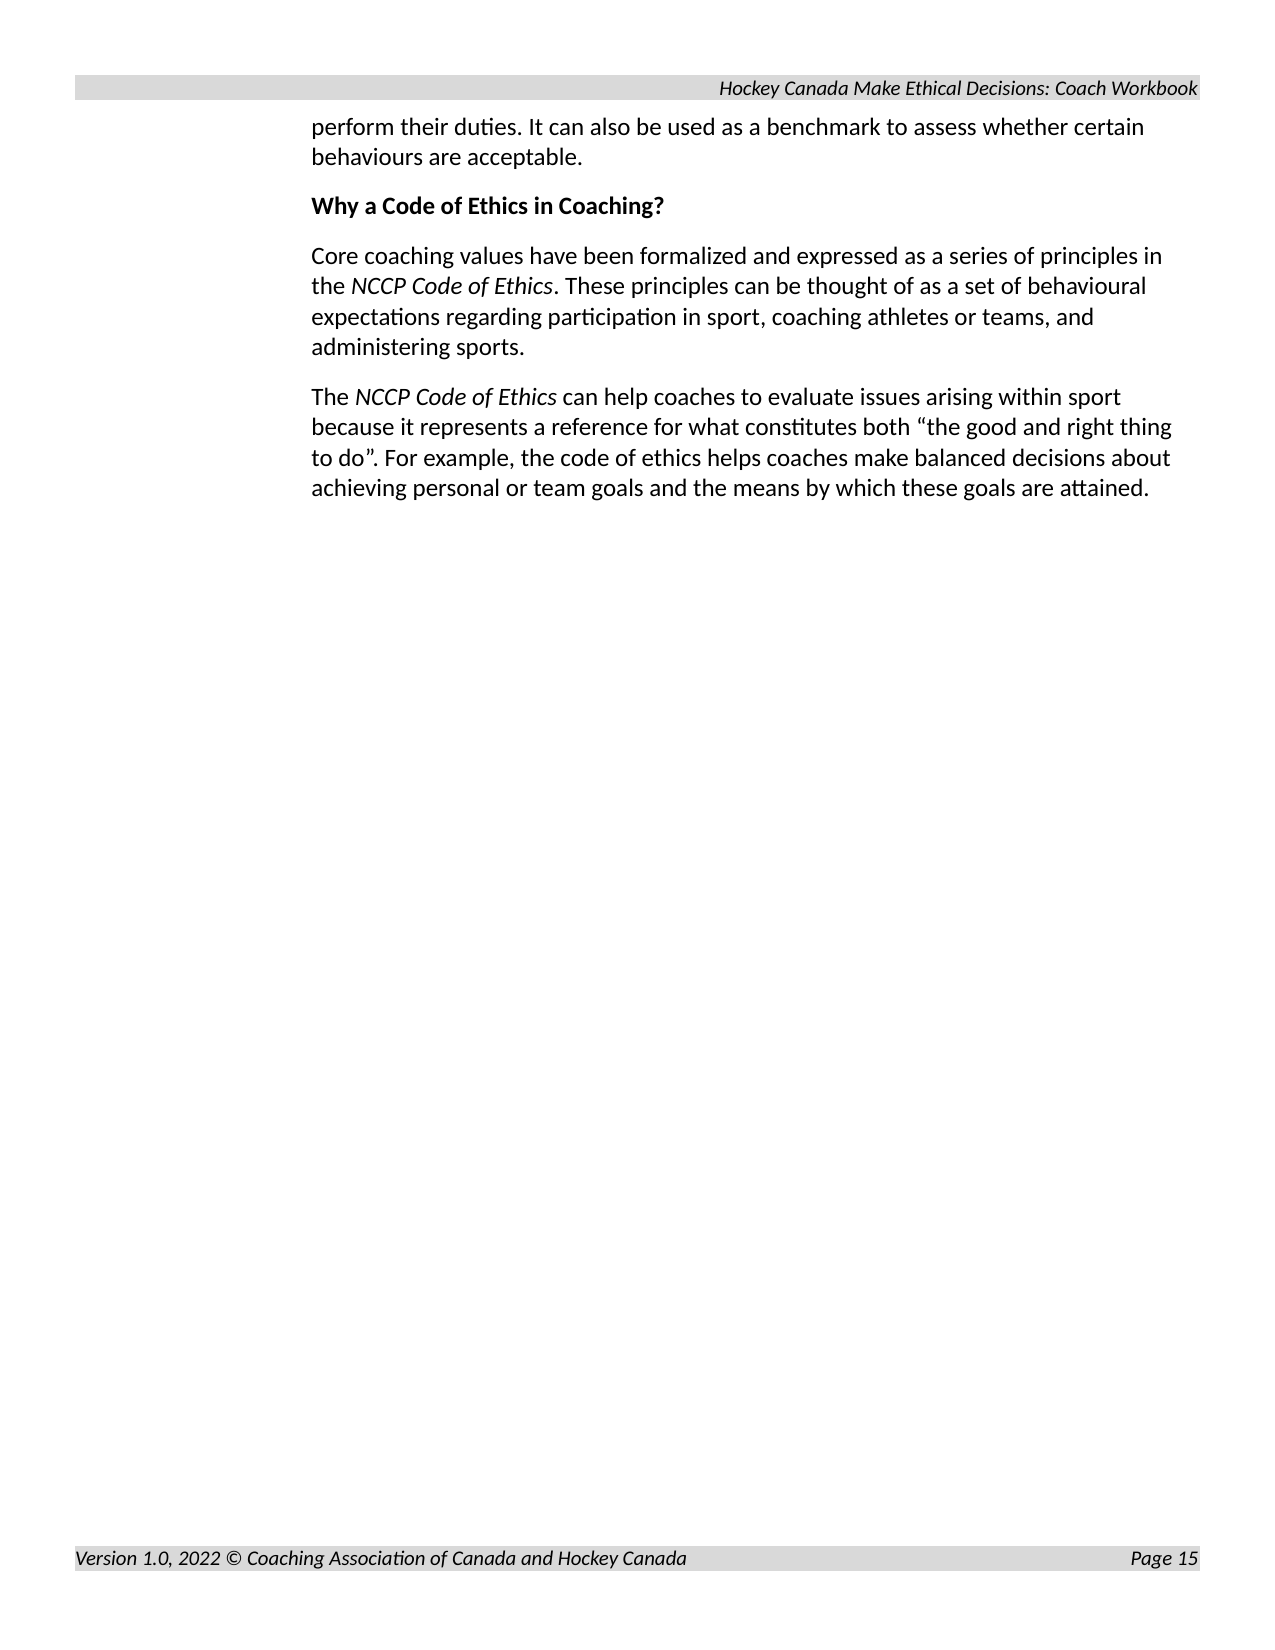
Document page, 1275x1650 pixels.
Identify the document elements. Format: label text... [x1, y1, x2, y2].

table_cell Having determined that the situation does have some ethical implications and identified some potential ethical issues (based on the statements listed in the previous step), you should now identify options for decision or for action and assess potential consequences in each case. This reflection represents an important step in the ethical decision-making process because it shows that you care about what might happen to others. Start by asking yourself: What could I do in this situation? In the process of answering this question, think about a variety of options. The first one to consider should be not making any decision or taking no action. This would be the least demanding option, and it could be thought of as representing one end of a continuum of possibilities. As a second step, consider the other extreme of the continuum, and think of the most comprehensive or liberal action you might take in the situation. Then, identify several intermediate options. Do not rule out any option at this stage, even though at the outset it may appear an unlikely choice. Continuum of Options for Decision or Action Once several options for decision have been identified, think about What might happen if. This will enable you to assess the possible consequences of each option. In many ethical situations where a “Yes – No” decision must be made, the following questions are likely to arise: What might happen if the coach chose not to make any decision or took no action? What might happen if the coach’s position were favourable to the situation, question, or issue at hand? What might happen if the coach’s position were not favourable to the situation, question, or issue at hand? Factors That May Influence Decision-making in An Ethics Situation The decisions we make may be affected by various influences that we are not always fully aware of. When we must take a position or make a decision in a situation with moral or ethical implications, it is important to get some perspective to be as objective as possible. To achieve such objectivity, it is useful to reflect on the various factors that may affect our decisions. This enables us: To become aware of any factor or factors that seem to affect our way of thinking or of seeing the facts of the situation To take into account any such factors in a conscious and rational way when analyzing or deciding To draw a more complete picture of the consequences that may arise from the potential decisions To better understand the importance we seem to attach to certain outcomes. For the purposes of this reflection, we may consider two major types of influence: Factors arising from internal influences Factors arising from external influences Factors Arising from Internal Influences Internal influences are intimately linked to the person making the ethical decision. Among their sources: Previous Experience Have you been in a similar situation before? If so, what did you do and was the situation resolved? How did you learn to react when faced with such situations? How might your level of experience affect your ability to make a fair and reasonable decision? Personal Values How would your family have perceived such a situation? What did you learn from your family, your immediate environment, or school about the type of situation you are confronted with? How might your cultural origins or your spiritual or religious values influence the way you assess information? Personal Circumstances Could this decision affect your employment? (Could your decision affect a person who has interests vis-a-vis the team or an athlete and who might also be in a position of control, authority, or supervision with respect to you?) How might your decision affect the development of your coaching career? (Will your decision have a negative impact on a person who is in a position to make decisions concerning you?) How might your decision affect your reputation within the club, the sport, or the situation at hand? (Is there a chance that your decision would change the perception others have of you personally, your methods, or your approaches?) Factors Arising from External Influences External factors of influence arise from society or the environment in which the decision maker lives. Some factors: Economic and Political Aspects How might your decision influence the financial situation of your team or club (for example, tobacco or alcoholic beverage sponsorship)? What are the influences or political ramifications of your decision (for example, male vs female)? Gravity of Situation and Urgency of Decision To what extent is it important to decide immediately? (For example, is someone’s safety at risk? Is there a tight schedule?) Would putting off the decision be prejudicial? How many people are affected, who are they, and to what extent are they really affected? Organisational, Institutional, and Social Aspects Are the values of the coach consistent with those of the administration or decision-making levels of the club or sports organization? Will the decisions affect members of other organizations? If so, how will relations with them be affected? Do the values of the coach reflect those of the community? Factors That May Influence How You Perceive an Ethics Situation Chart adapted from Malloy, Ross & Zackus, 2000 NCCP Code of Ethics What is a Code of Ethics? A code of ethics defines what is considered good and right behaviour. It reflects the values held by a group. These values are usually organized into a series of core principles that contain standards of behaviour expected of members while they perform their duties. It can also be used as a benchmark to assess whether certain behaviours are acceptable. Why a Code of Ethics in Coaching? Core coaching values have been formalized and expressed as a series of principles in the NCCP Code of Ethics. These principles can be thought of as a set of behavioural expectations regarding participation in sport, coaching athletes or teams, and administering sports. The NCCP Code of Ethics can help coaches to evaluate issues arising within sport because it represents a reference for what constitutes both “the good and right thing to do”. For example, the code of ethics helps coaches make balanced decisions about achieving personal or team goals and the means by which these goals are attained. [300, 105, 1200, 564]
table_cell [75, 105, 300, 564]
